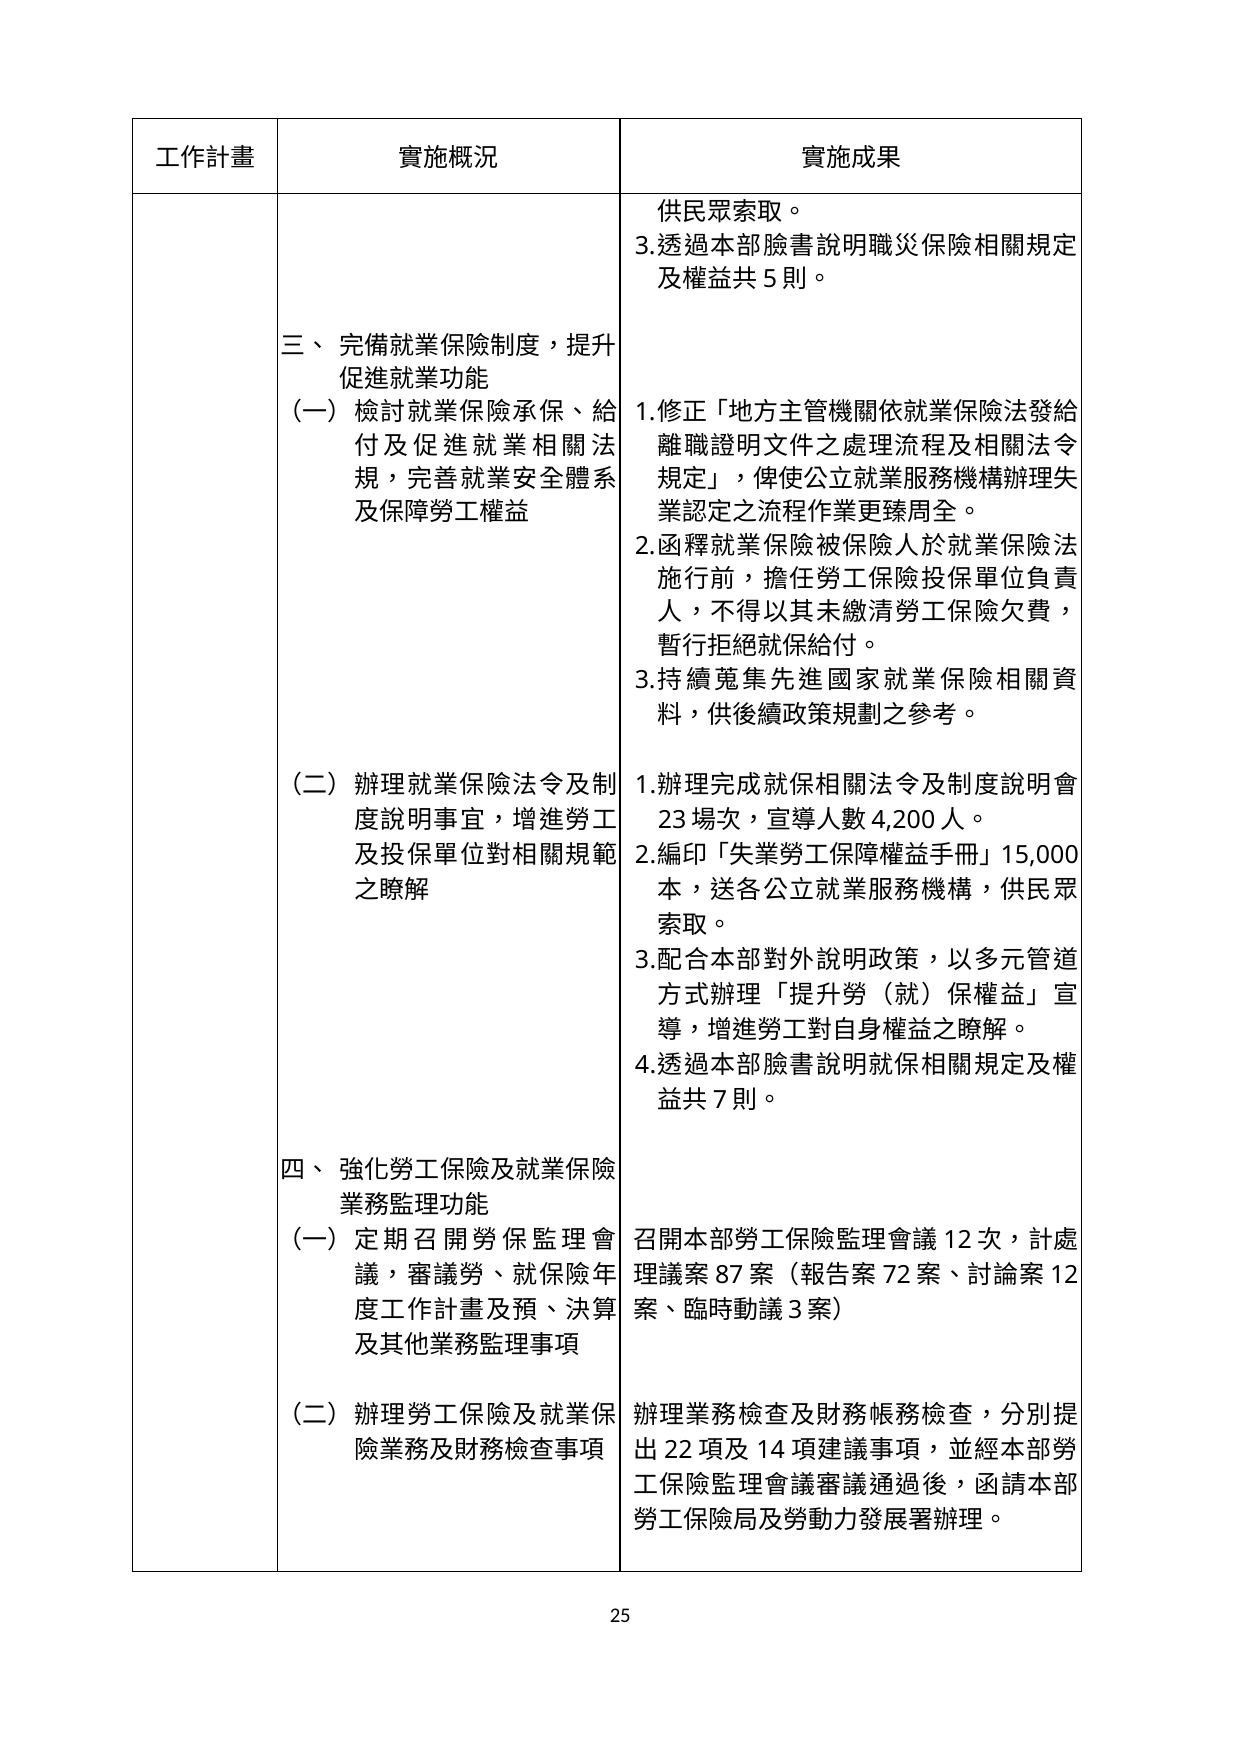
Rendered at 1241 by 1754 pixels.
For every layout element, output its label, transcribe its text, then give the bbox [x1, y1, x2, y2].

table_header 實施成果 [621, 119, 1081, 193]
table_cell [133, 194, 277, 1571]
table_header 實施概況 [278, 119, 619, 193]
table_cell 修正發布「勞工保險投保薪資分級表」，將第一級月投保薪資金額修正為23,800元，並自109年1月1日生效。 公告101年度依規定請領勞保年金給付者，自108年5月起調整勞保年金給付金額5.14%。 函釋雇主依勞動基準法招收技術生時，應按勞保條例規定，覈實申報投保薪資。 函釋社區照顧關懷據點之村（里）辦公處得成立投保單位為所僱勞工申報加保。 因應司法院釋字第748號解釋施行法發布，函示勞保遺屬年金給付關於配偶及子女之認定，依民法及該施行法等相關規定。 修正發布「勞工保險爭議事項審議辦法」第9條、第26條修正草案，增訂審議會委員任一性別比例不得少於三分之一及施行日期。 辦理「108年勞工保險被保險人紓困貸款」，受理申請期間108年1月4日至18日止，受惠勞工8萬9千餘人，撥款總額達89億餘萬元。 因應勞保財務問題，於109年編列200億元撥補勞保基金。 辦理完成勞保相關法令及年金制度說明會23場次，宣導人數4,200人。 配合本部對外說明政策，以多元管道方式辦理「提升勞（就）保權益」宣導，增進勞工對自身權益之瞭解。 透過本部臉書說明勞保相關規定及權益共5則。 督導勞保年金相關給付執行情形，截至108年12月31日止，核付130萬6,533人，金額為1兆2,702億餘元。 為周延職業災害保險單獨立法推動作業，邀集專家學者及相關單位，召開法制作業小組會議，並辦理多場次座談會，廣泛聽取各界建議，加強與勞資團體溝通，俾凝聚立法共識。 擬具「勞工職業災害保險及保護法」草案，於6月6日至8月4日踐行預告程序，再經本部法制作業完成審議程序後，於12月24日函請行政院審議。 修正「增列勞工保險職業病種類項目」，新增「二甲基乙醯胺引起之疾病及其續發症」為勞保職業病種類，並修正部分職業病名稱及重新分類，以資明確。 函釋放寬勞保預防職業病健康檢查適用對象及支付費用規定，以強化勞工預防職業病健檢權益。 辦理完成職業災害保險制度說明會及研習營，共計28場次，參與人數4,651人。 印製「職業災害勞工權益手冊」12,000本，並寄送各縣市政府及相關單位，供民眾索取。 透過本部臉書說明職災保險相關規定及權益共5則。 修正「地方主管機關依就業保險法發給離職證明文件之處理流程及相關法令規定」，俾使公立就業服務機構辦理失業認定之流程作業更臻周全。 函釋就業保險被保險人於就業保險法施行前，擔任勞工保險投保單位負責人，不得以其未繳清勞工保險欠費，暫行拒絕就保給付。 持續蒐集先進國家就業保險相關資料，供後續政策規劃之參考。 辦理完成就保相關法令及制度說明會23場次，宣導人數4,200人。 編印「失業勞工保障權益手冊」15,000本，送各公立就業服務機構，供民眾索取。 配合本部對外說明政策，以多元管道方式辦理「提升勞（就）保權益」宣導，增進勞工對自身權益之瞭解。 透過本部臉書說明就保相關規定及權益共7則。 召開本部勞工保險監理會議12次，計處理議案87案（報告案72案、討論案12案、臨時動議3案） 辦理業務檢查及財務帳務檢查，分別提出22項及14項建議事項，並經本部勞工保險監理會議審議通過後，函請本部勞工保險局及勞動力發展署辦理。 辦理勞工保險及就業保險投保單位訪視業務5場次、就業保險訪視業務3場次，分別提出9項及12項建議事項，並經本部勞工保險監理會議審議通過後，函請本部勞工保險局、勞動力發展署及職業安全衛生署等相關單位辦理。 [621, 194, 1081, 1571]
table_cell 健全勞工保險制度，改善勞工保險財務 完善勞工保險法制，賡續檢討修正勞工保險條例相關法規及解釋函令 配合最新財務預測，滾動檢討制度，確保勞保財務健全及保障勞工權益 辦理勞工保險法令制度說明事宜，提升勞工及投保單位對相關規範之瞭解 完備職業災害保障制度，增進職災勞工權益 推動職業災害保險單獨立法，加強保障職災勞工及其家屬之基本生活 適時檢討修正勞工保險職業災害保險相關規定，增進職災勞工權益 辦理勞工保險職業災害保險法令及制度說明事宜，強化職災勞工對自身權益之瞭解 完備就業保險制度，提升促進就業功能 檢討就業保險承保、給付及促進就業相關法規，完善就業安全體系及保障勞工權益 辦理就業保險法令及制度說明事宜，增進勞工及投保單位對相關規範之瞭解 強化勞工保險及就業保險業務監理功能 定期召開勞保監理會議，審議勞、就保險年度工作計畫及預、決算及其他業務監理事項 辦理勞工保險及就業保險業務及財務檢查事項 辦理勞工保險及就業保險業務外部訪視，蒐集相關資訊，提供勞工保險局、勞動力發展署及本部各單位業務改進參考，以提升行政效能 [278, 194, 619, 1571]
table_header 工作計畫 [133, 119, 277, 193]
